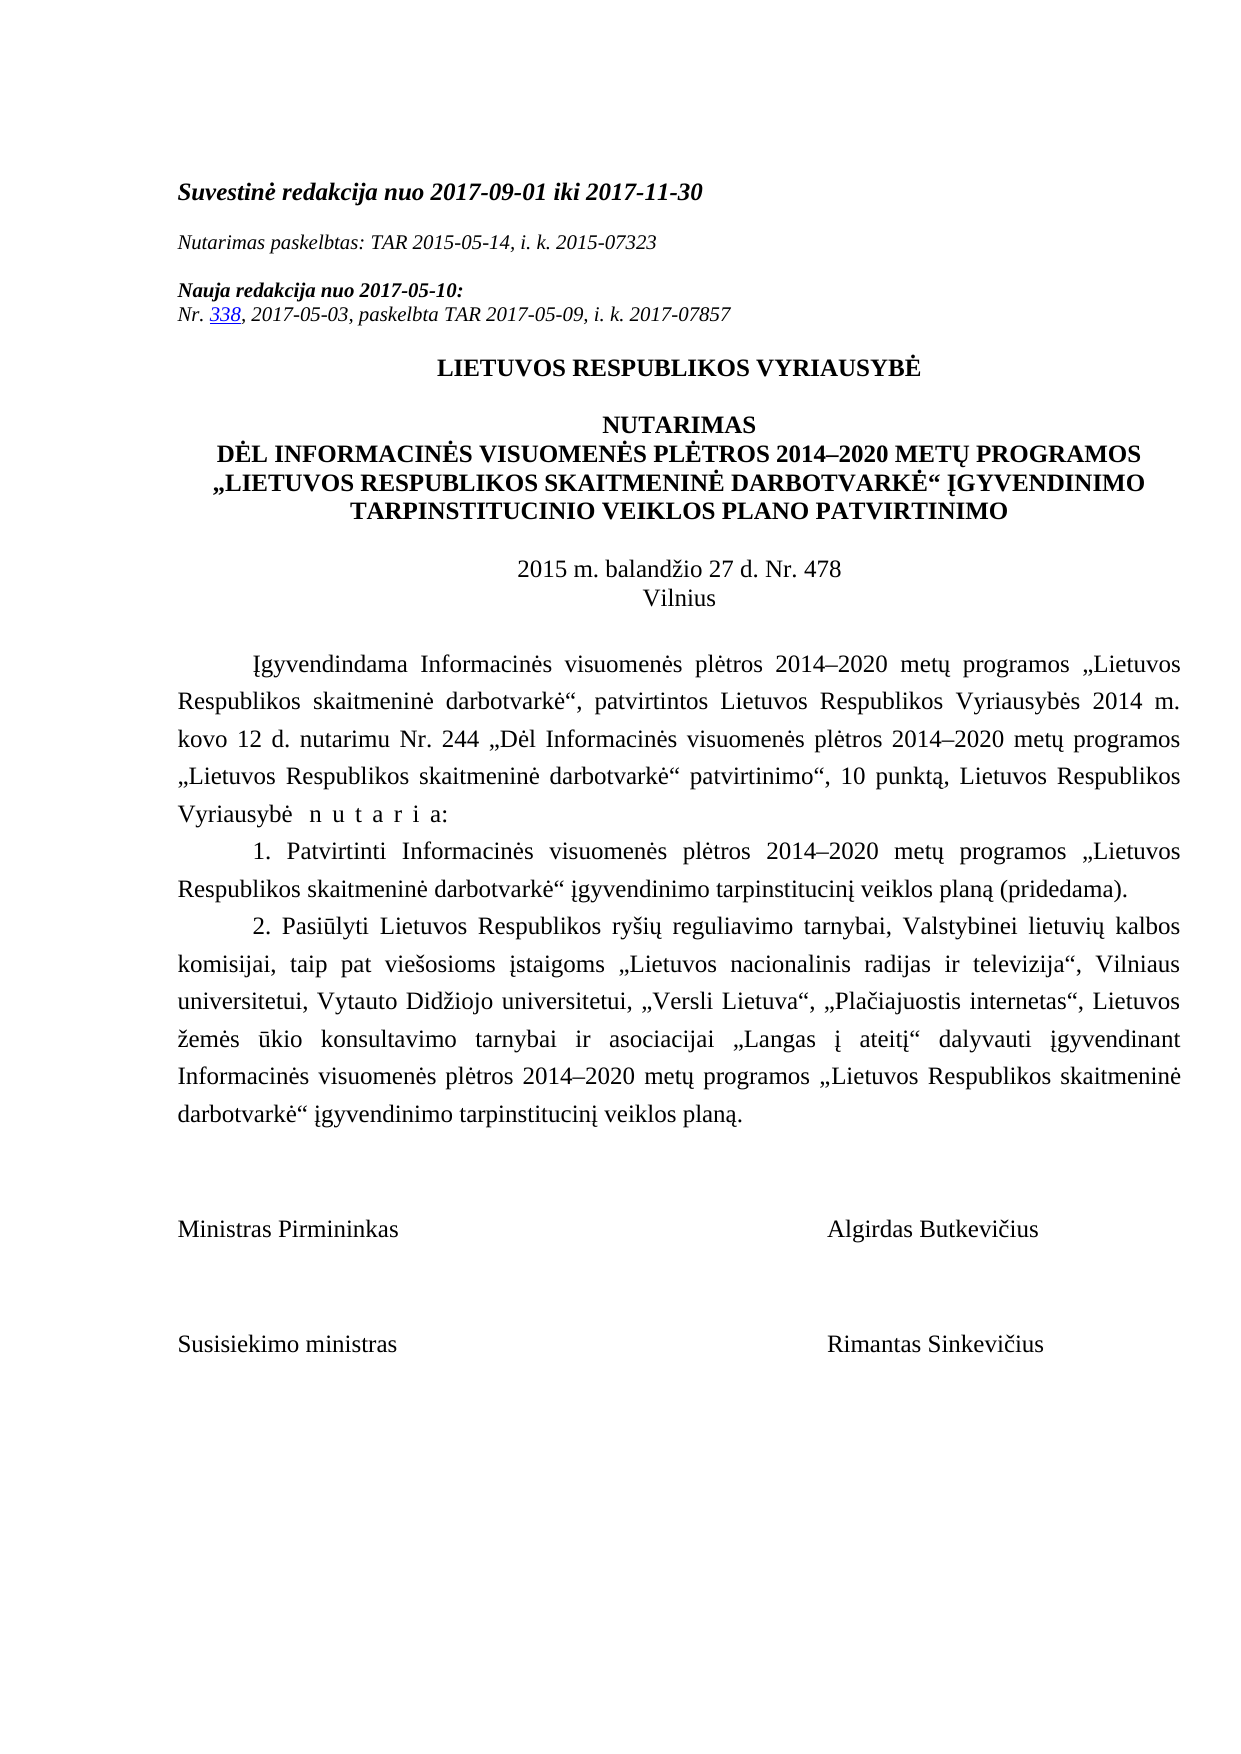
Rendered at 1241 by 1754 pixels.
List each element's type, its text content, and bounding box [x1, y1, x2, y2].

text Ministras Pirmininkas Algirdas Butkevičius [177, 1214, 1181, 1243]
text Nauja redakcija nuo 2017-05-10: [177, 278, 1181, 302]
text DĖL INFORMACINĖS VISUOMENĖS PLĖTROS 2014–2020 METŲ PROGRAMOS „LIETUVOS RESPUBLIKOS SKAITMENINĖ DARBOTVARKĖ“ ĮGYVENDINIMO TARPINSTITUCINIO VEIKLOS PLANO PATVIRTINIMO [177, 439, 1181, 525]
text Nr. 338, 2017-05-03, paskelbta TAR 2017-05-09, i. k. 2017-07857 [177, 302, 1181, 326]
text Vilnius [177, 583, 1181, 611]
text 1. Patvirtinti Informacinės visuomenės plėtros 2014–2020 metų programos „Lietuvos Respublikos skaitmeninė darbotvarkė“ įgyvendinimo tarpinstitucinį veiklos planą (pridedama). [177, 828, 1181, 903]
text Suvestinė redakcija nuo 2017-09-01 iki 2017-11-30 [177, 177, 1181, 206]
text NUTARIMAS [177, 410, 1181, 439]
text LIETUVOS RESPUBLIKOS VYRIAUSYBĖ [177, 353, 1181, 381]
text Įgyvendindama Informacinės visuomenės plėtros 2014–2020 metų programos „Lietuvos Respublikos skaitmeninė darbotvarkė“, patvirtintos Lietuvos Respublikos Vyriausybės 2014 m. kovo 12 d. nutarimu Nr. 244 „Dėl Informacinės visuomenės plėtros 2014–2020 metų programos „Lietuvos Respublikos skaitmeninė darbotvarkė“ patvirtinimo“, 10 punktą, Lietuvos Respublikos Vyriausybė nutaria: [177, 640, 1181, 828]
text Susisiekimo ministras Rimantas Sinkevičius [177, 1329, 1181, 1358]
text 2015 m. balandžio 27 d. Nr. 478 [177, 554, 1181, 583]
text Nutarimas paskelbtas: TAR 2015-05-14, i. k. 2015-07323 [177, 230, 1181, 254]
text 2. Pasiūlyti Lietuvos Respublikos ryšių reguliavimo tarnybai, Valstybinei lietuvių kalbos komisijai, taip pat viešosioms įstaigoms „Lietuvos nacionalinis radijas ir televizija“, Vilniaus universitetui, Vytauto Didžiojo universitetui, „Versli Lietuva“, „Plačiajuostis internetas“, Lietuvos žemės ūkio konsultavimo tarnybai ir asociacijai „Langas į ateitį“ dalyvauti įgyvendinant Informacinės visuomenės plėtros 2014–2020 metų programos „Lietuvos Respublikos skaitmeninė darbotvarkė“ įgyvendinimo tarpinstitucinį veiklos planą. [177, 903, 1181, 1128]
